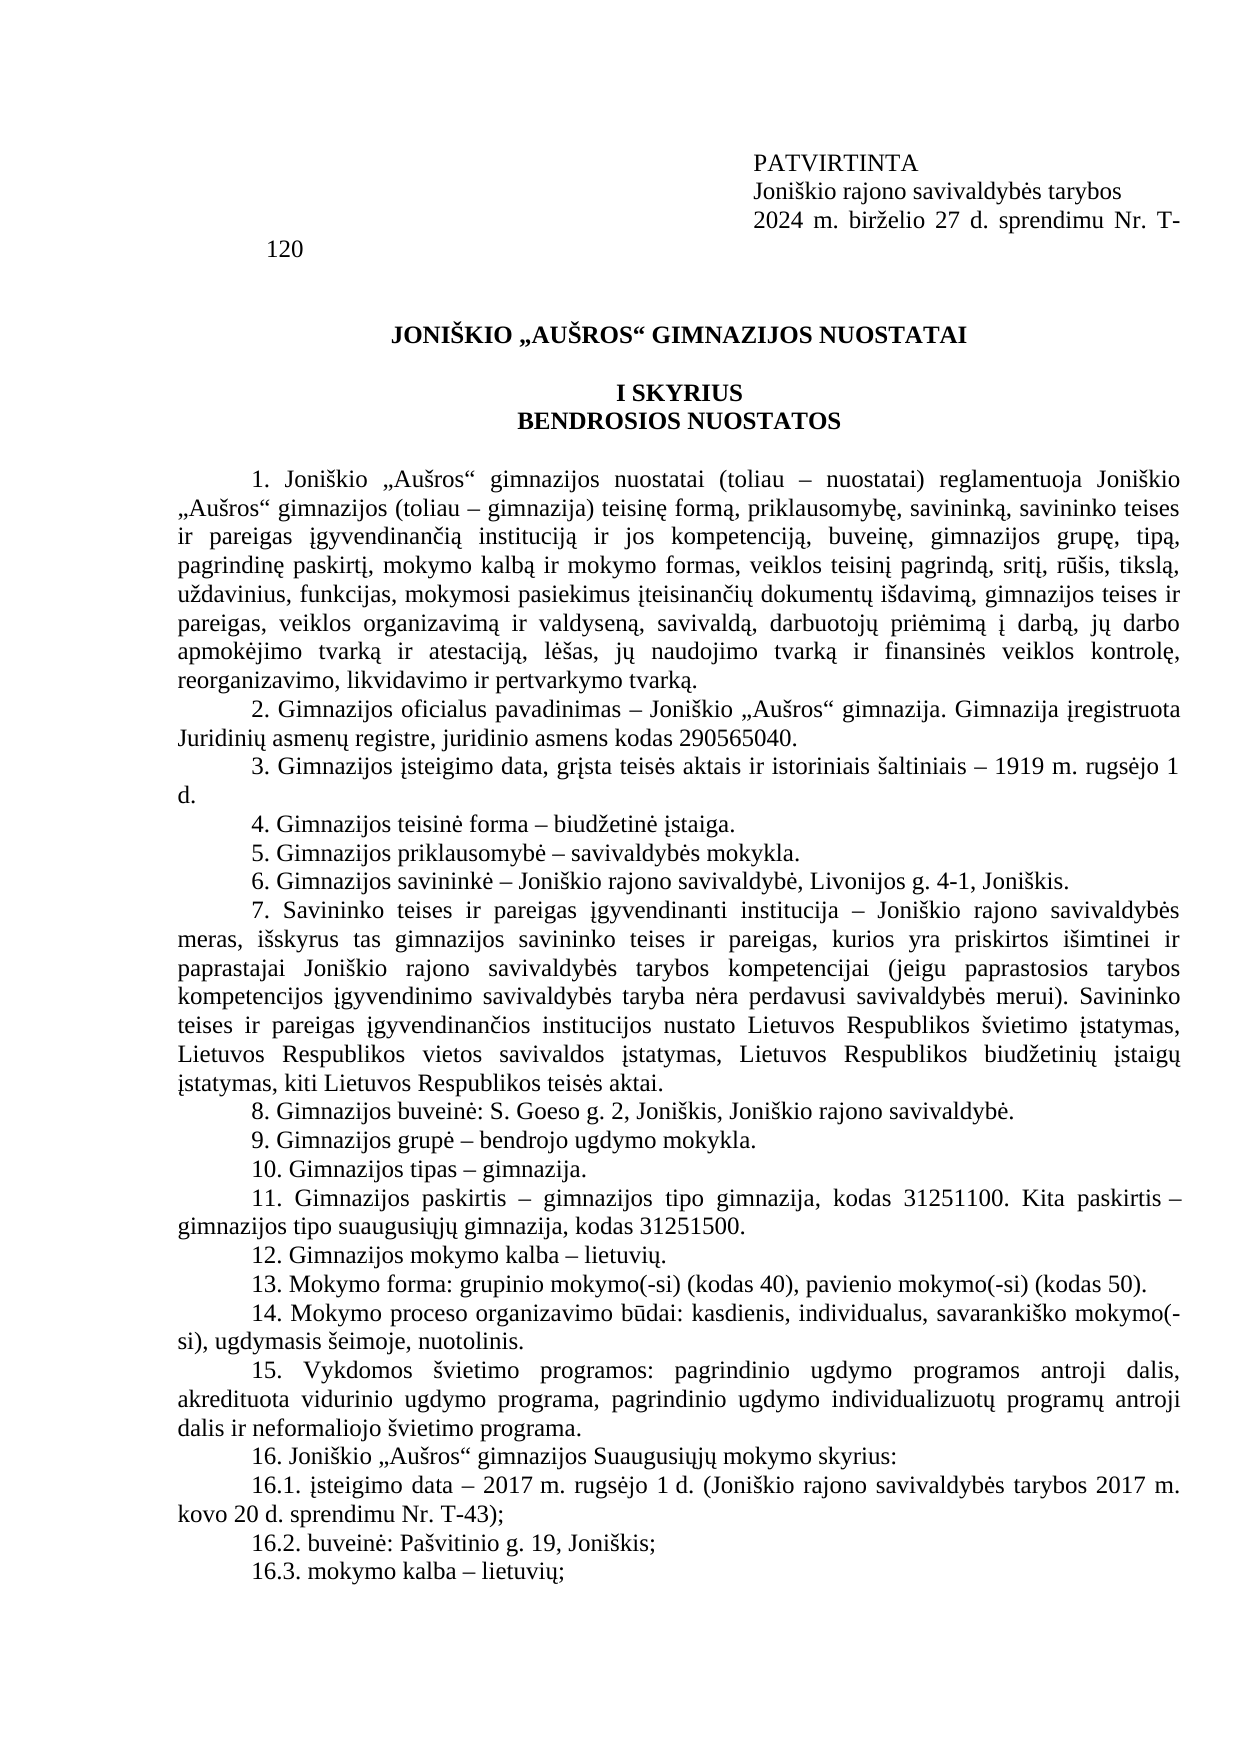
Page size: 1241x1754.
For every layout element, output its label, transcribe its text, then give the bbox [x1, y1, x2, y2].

text 16. Joniškio „Aušros“ gimnazijos Suaugusiųjų mokymo skyrius: [177, 1441, 1181, 1470]
text 10. Gimnazijos tipas – gimnazija. [177, 1154, 1181, 1183]
text I SKYRIUS [177, 378, 1181, 406]
text 14. Mokymo proceso organizavimo būdai: kasdienis, individualus, savarankiško mokymo(-si), ugdymasis šeimoje, nuotolinis. [177, 1298, 1181, 1355]
text Joniškio rajono savivaldybės tarybos [266, 176, 1181, 205]
text 15. Vykdomos švietimo programos: pagrindinio ugdymo programos antroji dalis, akredituota vidurinio ugdymo programa, pagrindinio ugdymo individualizuotų programų antroji dalis ir neformaliojo švietimo programa. [177, 1355, 1181, 1441]
text 9. Gimnazijos grupė – bendrojo ugdymo mokykla. [177, 1125, 1181, 1154]
text 6. Gimnazijos savininkė – Joniškio rajono savivaldybė, Livonijos g. 4-1, Joniškis. [177, 866, 1181, 895]
text BENDROSIOS NUOSTATOS [177, 406, 1181, 435]
text 7. Savininko teises ir pareigas įgyvendinanti institucija – Joniškio rajono savivaldybės meras, išskyrus tas gimnazijos savininko teises ir pareigas, kurios yra priskirtos išimtinei ir paprastajai Joniškio rajono savivaldybės tarybos kompetencijai (jeigu paprastosios tarybos kompetencijos įgyvendinimo savivaldybės taryba nėra perdavusi savivaldybės merui). Savininko teises ir pareigas įgyvendinančios institucijos nustato Lietuvos Respublikos švietimo įstatymas, Lietuvos Respublikos vietos savivaldos įstatymas, Lietuvos Respublikos biudžetinių įstaigų įstatymas, kiti Lietuvos Respublikos teisės aktai. [177, 895, 1181, 1096]
text 1. Joniškio „Aušros“ gimnazijos nuostatai (toliau – nuostatai) reglamentuoja Joniškio „Aušros“ gimnazijos (toliau – gimnazija) teisinę formą, priklausomybę, savininką, savininko teises ir pareigas įgyvendinančią instituciją ir jos kompetenciją, buveinę, gimnazijos grupę, tipą, pagrindinę paskirtį, mokymo kalbą ir mokymo formas, veiklos teisinį pagrindą, sritį, rūšis, tikslą, uždavinius, funkcijas, mokymosi pasiekimus įteisinančių dokumentų išdavimą, gimnazijos teises ir pareigas, veiklos organizavimą ir valdyseną, savivaldą, darbuotojų priėmimą į darbą, jų darbo apmokėjimo tvarką ir atestaciją, lėšas, jų naudojimo tvarką ir finansinės veiklos kontrolę, reorganizavimo, likvidavimo ir pertvarkymo tvarką. [177, 464, 1181, 694]
text JONIŠKIO „AUŠROS“ GIMNAZIJOS NUOSTATAI [177, 320, 1181, 349]
text 13. Mokymo forma: grupinio mokymo(-si) (kodas 40), pavienio mokymo(-si) (kodas 50). [177, 1269, 1181, 1298]
text 4. Gimnazijos teisinė forma – biudžetinė įstaiga. [177, 809, 1181, 838]
text 3. Gimnazijos įsteigimo data, grįsta teisės aktais ir istoriniais šaltiniais – 1919 m. rugsėjo 1 d. [177, 751, 1181, 809]
text 16.1. įsteigimo data – 2017 m. rugsėjo 1 d. (Joniškio rajono savivaldybės tarybos 2017 m. kovo 20 d. sprendimu Nr. T-43); [177, 1470, 1181, 1528]
text 12. Gimnazijos mokymo kalba – lietuvių. [177, 1240, 1181, 1269]
text 16.3. mokymo kalba – lietuvių; [177, 1556, 1181, 1585]
text 11. Gimnazijos paskirtis – gimnazijos tipo gimnazija, kodas 31251100. Kita paskirtis – gimnazijos tipo suaugusiųjų gimnazija, kodas 31251500. [177, 1183, 1181, 1240]
text PATVIRTINTA [266, 148, 1181, 176]
text 2. Gimnazijos oficialus pavadinimas – Joniškio „Aušros“ gimnazija. Gimnazija įregistruota Juridinių asmenų registre, juridinio asmens kodas 290565040. [177, 694, 1181, 751]
text 8. Gimnazijos buveinė: S. Goeso g. 2, Joniškis, Joniškio rajono savivaldybė. [177, 1096, 1181, 1125]
text 2024 m. birželio 27 d. sprendimu Nr. T-120 [266, 205, 1181, 263]
text 16.2. buveinė: Pašvitinio g. 19, Joniškis; [177, 1528, 1181, 1556]
text 5. Gimnazijos priklausomybė – savivaldybės mokykla. [177, 838, 1181, 866]
